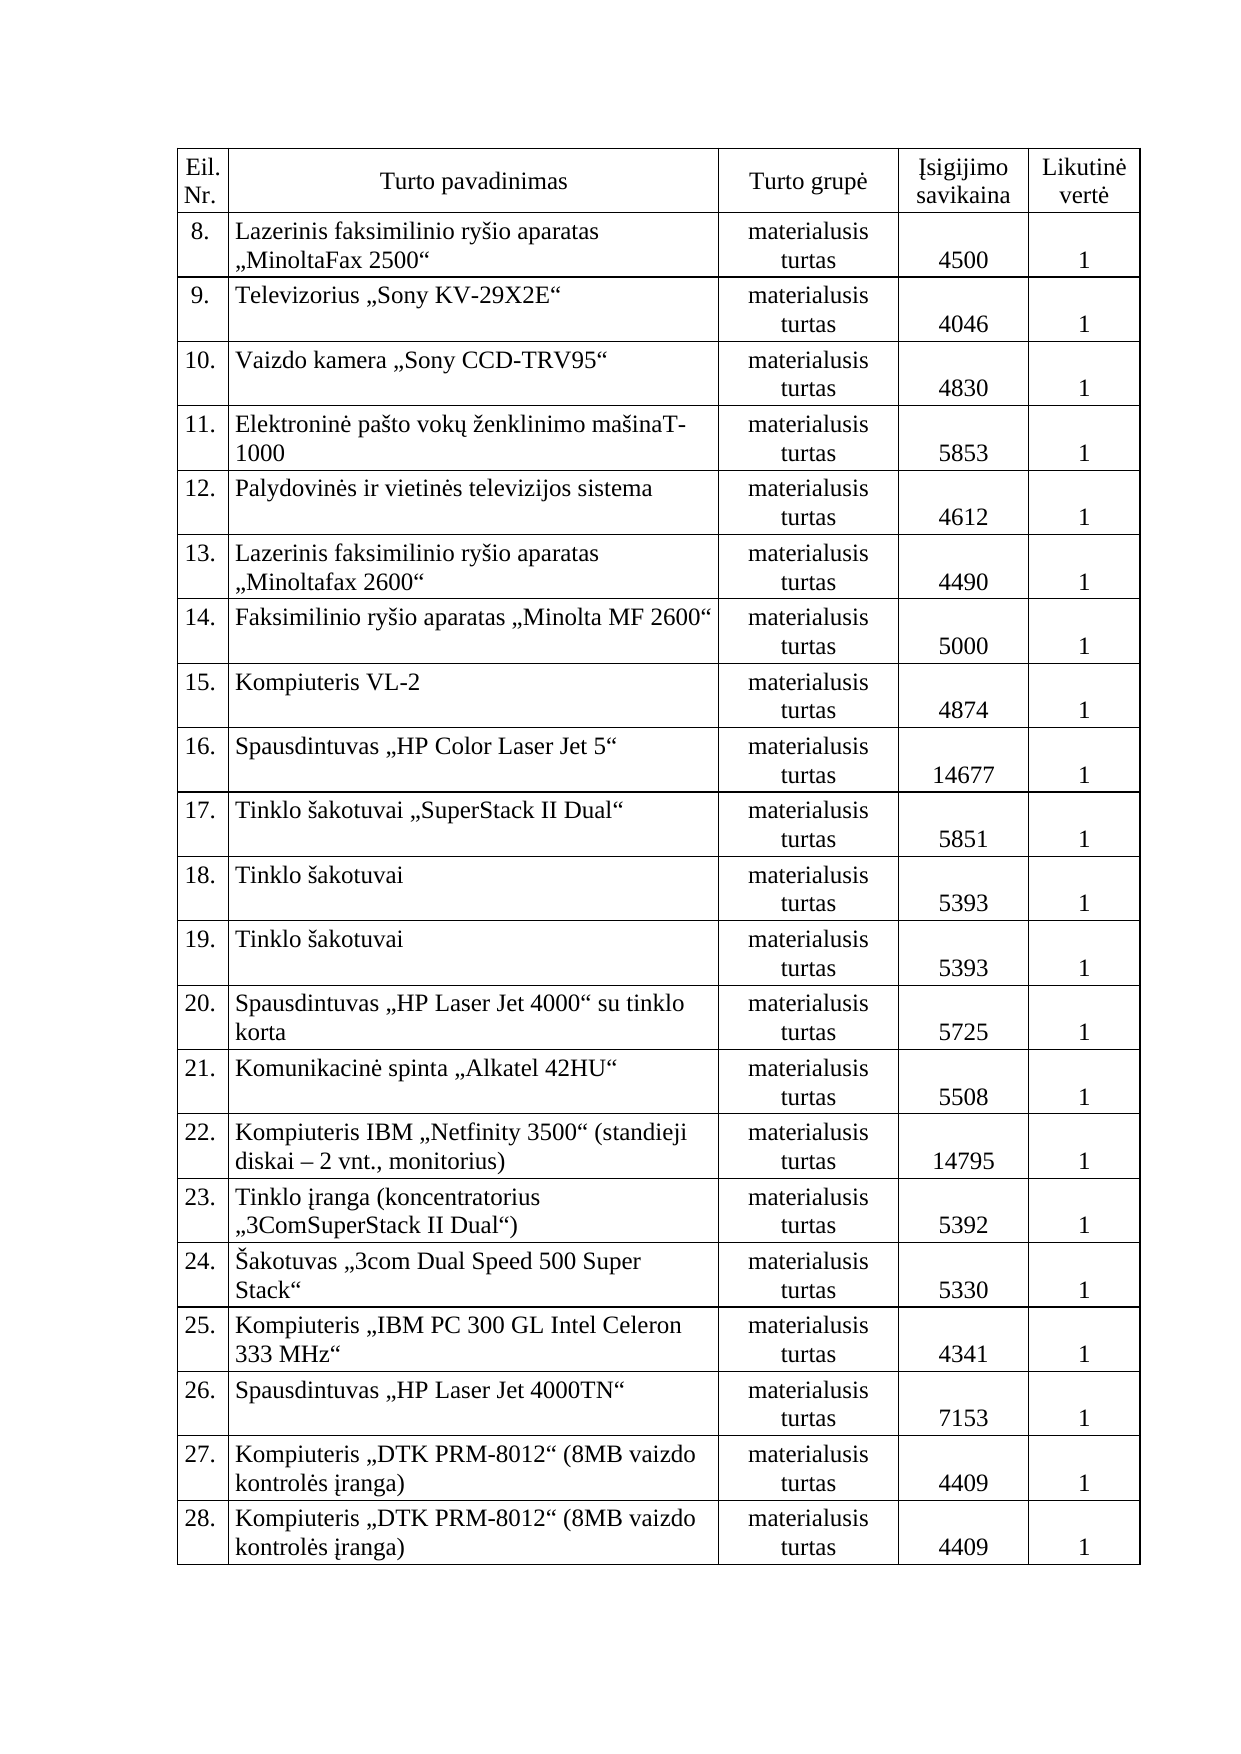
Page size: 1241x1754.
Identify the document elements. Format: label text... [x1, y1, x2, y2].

table_cell 1 [1029, 406, 1139, 469]
table_cell 4341 [899, 1308, 1028, 1371]
table_cell 5393 [899, 857, 1028, 920]
table_cell 11. [178, 406, 228, 469]
table_cell Faksimilinio ryšio aparatas „Minolta MF 2600“ [229, 599, 718, 663]
table_cell 5851 [899, 793, 1028, 856]
table_cell Televizorius „Sony KV-29X2E“ [229, 278, 718, 341]
table_cell materialusis turtas [719, 1114, 898, 1178]
table_cell materialusis turtas [719, 1179, 898, 1242]
table_cell 1 [1029, 1501, 1139, 1564]
table_cell materialusis turtas [719, 599, 898, 663]
table_cell 5508 [899, 1050, 1028, 1113]
table_cell 13. [178, 535, 228, 598]
table_header Eil. Nr. [178, 149, 228, 212]
table_cell Lazerinis faksimilinio ryšio aparatas „MinoltaFax 2500“ [229, 213, 718, 276]
table_cell 17. [178, 793, 228, 856]
table_cell Palydovinės ir vietinės televizijos sistema [229, 471, 718, 534]
table_cell 18. [178, 857, 228, 920]
table_cell materialusis turtas [719, 1243, 898, 1306]
table_cell 5725 [899, 986, 1028, 1049]
table_header Likutinė vertė [1029, 149, 1139, 212]
table_cell 5392 [899, 1179, 1028, 1242]
table_cell 27. [178, 1436, 228, 1499]
table_cell Tinklo įranga (koncentratorius „3ComSuperStack II Dual“) [229, 1179, 718, 1242]
table_cell Lazerinis faksimilinio ryšio aparatas „Minoltafax 2600“ [229, 535, 718, 598]
table_cell materialusis turtas [719, 342, 898, 405]
table_cell 14677 [899, 728, 1028, 791]
table_cell Spausdintuvas „HP Laser Jet 4000TN“ [229, 1372, 718, 1435]
table_cell 21. [178, 1050, 228, 1113]
table_cell 1 [1029, 921, 1139, 984]
table_cell materialusis turtas [719, 986, 898, 1049]
table_cell Kompiuteris „DTK PRM-8012“ (8MB vaizdo kontrolės įranga) [229, 1436, 718, 1499]
table_cell 1 [1029, 278, 1139, 341]
table_cell 1 [1029, 857, 1139, 920]
table_cell materialusis turtas [719, 1372, 898, 1435]
table_cell Kompiuteris IBM „Netfinity 3500“ (standieji diskai – 2 vnt., monitorius) [229, 1114, 718, 1178]
table_cell 1 [1029, 1050, 1139, 1113]
table_cell Kompiuteris VL-2 [229, 664, 718, 727]
table_cell Vaizdo kamera „Sony CCD-TRV95“ [229, 342, 718, 405]
table_cell 4830 [899, 342, 1028, 405]
table_cell Tinklo šakotuvai [229, 921, 718, 984]
table_cell materialusis turtas [719, 1308, 898, 1371]
table_cell materialusis turtas [719, 664, 898, 727]
table_cell Spausdintuvas „HP Color Laser Jet 5“ [229, 728, 718, 791]
table_cell 1 [1029, 793, 1139, 856]
table_cell 1 [1029, 1114, 1139, 1178]
table_cell 14. [178, 599, 228, 663]
table_cell Spausdintuvas „HP Laser Jet 4000“ su tinklo korta [229, 986, 718, 1049]
table_cell materialusis turtas [719, 1050, 898, 1113]
table_cell materialusis turtas [719, 1436, 898, 1499]
table_cell 4874 [899, 664, 1028, 727]
table_cell 4046 [899, 278, 1028, 341]
table_cell 14795 [899, 1114, 1028, 1178]
table_cell 4612 [899, 471, 1028, 534]
table_header Turto grupė [719, 149, 898, 212]
table_cell 1 [1029, 471, 1139, 534]
table_cell 1 [1029, 1372, 1139, 1435]
table_cell materialusis turtas [719, 535, 898, 598]
table_cell 9. [178, 278, 228, 341]
table_cell Komunikacinė spinta „Alkatel 42HU“ [229, 1050, 718, 1113]
table_cell 19. [178, 921, 228, 984]
table_cell 10. [178, 342, 228, 405]
table_cell 23. [178, 1179, 228, 1242]
table_cell 1 [1029, 213, 1139, 276]
table_cell 4500 [899, 213, 1028, 276]
table_cell materialusis turtas [719, 406, 898, 469]
table_cell 20. [178, 986, 228, 1049]
table_cell 5393 [899, 921, 1028, 984]
table_cell 8. [178, 213, 228, 276]
table_cell Tinklo šakotuvai „SuperStack II Dual“ [229, 793, 718, 856]
table_cell 7153 [899, 1372, 1028, 1435]
table_cell 4409 [899, 1501, 1028, 1564]
table_cell materialusis turtas [719, 857, 898, 920]
table_cell 26. [178, 1372, 228, 1435]
table_cell 5330 [899, 1243, 1028, 1306]
table_cell 5853 [899, 406, 1028, 469]
table_cell 4409 [899, 1436, 1028, 1499]
table_header Įsigijimo savikaina [899, 149, 1028, 212]
table_cell Tinklo šakotuvai [229, 857, 718, 920]
table_cell 4490 [899, 535, 1028, 598]
table_cell materialusis turtas [719, 1501, 898, 1564]
table_cell materialusis turtas [719, 471, 898, 534]
table_cell materialusis turtas [719, 921, 898, 984]
table_cell materialusis turtas [719, 728, 898, 791]
table_cell 28. [178, 1501, 228, 1564]
table_cell Kompiuteris „IBM PC 300 GL Intel Celeron 333 MHz“ [229, 1308, 718, 1371]
table_cell 1 [1029, 986, 1139, 1049]
table_cell 1 [1029, 728, 1139, 791]
table_cell 22. [178, 1114, 228, 1178]
table_cell 1 [1029, 1179, 1139, 1242]
table_cell materialusis turtas [719, 278, 898, 341]
table_cell 24. [178, 1243, 228, 1306]
table_cell 15. [178, 664, 228, 727]
table_cell materialusis turtas [719, 793, 898, 856]
table_cell 1 [1029, 535, 1139, 598]
table_cell 5000 [899, 599, 1028, 663]
table_cell 25. [178, 1308, 228, 1371]
table_cell materialusis turtas [719, 213, 898, 276]
table_cell Kompiuteris „DTK PRM-8012“ (8MB vaizdo kontrolės įranga) [229, 1501, 718, 1564]
table_header Turto pavadinimas [229, 149, 718, 212]
table_cell Šakotuvas „3com Dual Speed 500 Super Stack“ [229, 1243, 718, 1306]
table_cell 16. [178, 728, 228, 791]
table_cell 1 [1029, 1308, 1139, 1371]
table_cell Elektroninė pašto vokų ženklinimo mašinaT-1000 [229, 406, 718, 469]
table_cell 1 [1029, 1436, 1139, 1499]
table_cell 1 [1029, 1243, 1139, 1306]
table_cell 1 [1029, 599, 1139, 663]
table_cell 1 [1029, 664, 1139, 727]
table_cell 12. [178, 471, 228, 534]
table_cell 1 [1029, 342, 1139, 405]
